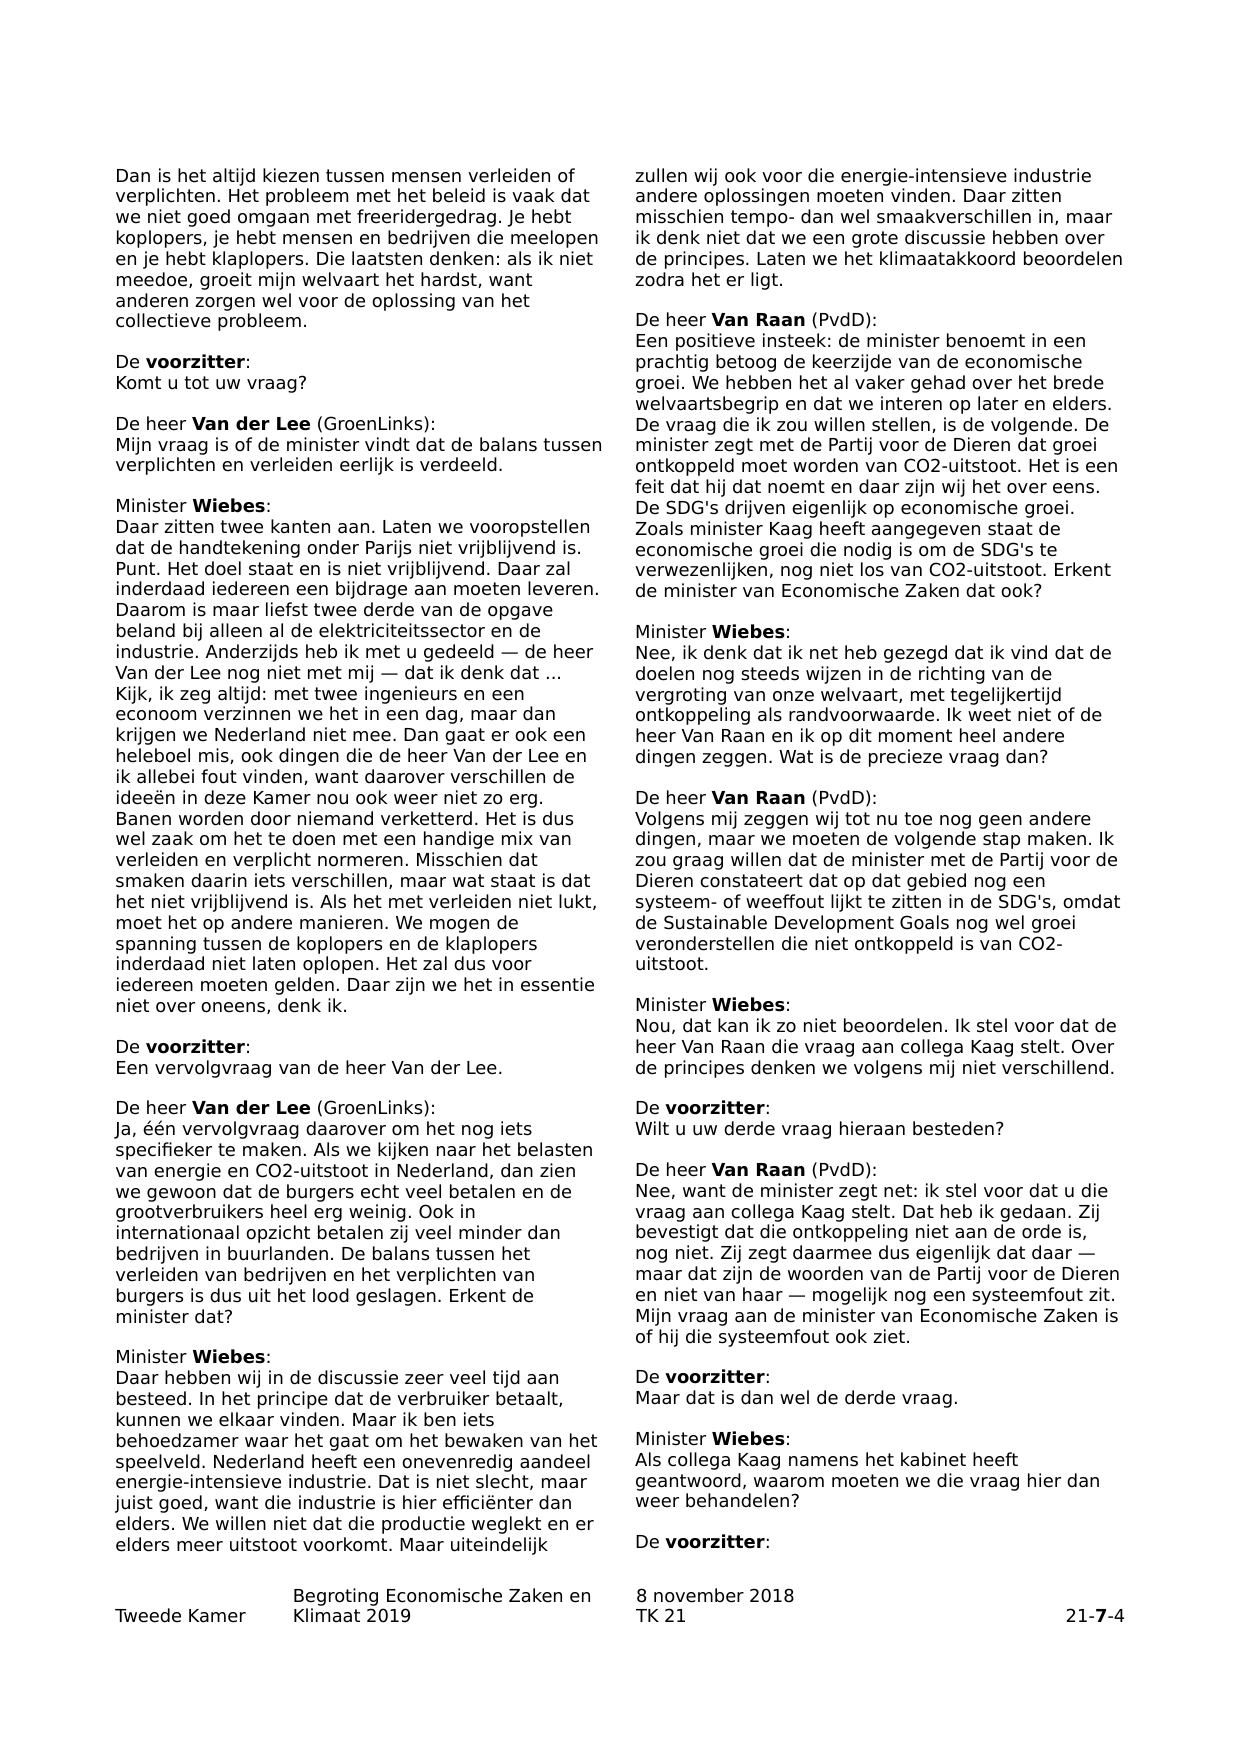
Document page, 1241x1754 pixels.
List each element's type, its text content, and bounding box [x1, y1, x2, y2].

text Als collega Kaag namens het kabinet heeft geantwoord, waarom moeten we die vraag hier dan weer behandelen? [635, 1449, 1125, 1512]
text Nou, dat kan ik zo niet beoordelen. Ik stel voor dat de heer Van Raan die vraag aan collega Kaag stelt. Over de principes denken we volgens mij niet verschillend. [635, 1016, 1125, 1078]
text Wilt u uw derde vraag hieraan besteden? [635, 1119, 1125, 1140]
text Minister Wiebes: [635, 1429, 1125, 1449]
text Een positieve insteek: de minister benoemt in een prachtig betoog de keerzijde van de economische groei. We hebben het al vaker gehad over het brede welvaartsbegrip en dat we interen op later en elders. De vraag die ik zou willen stellen, is de volgende. De minister zegt met de Partij voor de Dieren dat groei ontkoppeld moet worden van CO2-uitstoot. Het is een feit dat hij dat noemt en daar zijn wij het over eens. De SDG's drijven eigenlijk op economische groei. Zoals minister Kaag heeft aangegeven staat de economische groei die nodig is om de SDG's te verwezenlijken, nog niet los van CO2-uitstoot. Erkent de minister van Economische Zaken dat ook? [635, 331, 1125, 602]
text Minister Wiebes: [115, 496, 605, 517]
text Minister Wiebes: [635, 995, 1125, 1016]
text De heer Van der Lee (GroenLinks): [115, 1098, 605, 1119]
text zullen wij ook voor die energie-intensieve industrie andere oplossingen moeten vinden. Daar zitten misschien tempo- dan wel smaakverschillen in, maar ik denk niet dat we een grote discussie hebben over de principes. Laten we het klimaatakkoord beoordelen zodra het er ligt. [635, 165, 1125, 290]
text De voorzitter: [635, 1098, 1125, 1119]
text Mijn vraag is of de minister vindt dat de balans tussen verplichten en verleiden eerlijk is verdeeld. [115, 434, 605, 476]
text De voorzitter: [115, 352, 605, 373]
text De voorzitter: [115, 1037, 605, 1057]
text De heer Van Raan (PvdD): [635, 310, 1125, 331]
text De heer Van der Lee (GroenLinks): [115, 413, 605, 434]
text Dan is het altijd kiezen tussen mensen verleiden of verplichten. Het probleem met het beleid is vaak dat we niet goed omgaan met freeridergedrag. Je hebt koplopers, je hebt mensen en bedrijven die meelopen en je hebt klaplopers. Die laatsten denken: als ik niet meedoe, groeit mijn welvaart het hardst, want anderen zorgen wel voor de oplossing van het collectieve probleem. [115, 165, 605, 332]
text De heer Van Raan (PvdD): [635, 788, 1125, 808]
text De voorzitter: [635, 1367, 1125, 1388]
text Daar hebben wij in de discussie zeer veel tijd aan besteed. In het principe dat de verbruiker betaalt, kunnen we elkaar vinden. Maar ik ben iets behoedzamer waar het gaat om het bewaken van het speelveld. Nederland heeft een onevenredig aandeel energie-intensieve industrie. Dat is niet slecht, maar juist goed, want die industrie is hier efficiënter dan elders. We willen niet dat die productie weglekt en er elders meer uitstoot voorkomt. Maar uiteindelijk [115, 1368, 605, 1556]
text Maar dat is dan wel de derde vraag. [635, 1388, 1125, 1409]
text Volgens mij zeggen wij tot nu toe nog geen andere dingen, maar we moeten de volgende stap maken. Ik zou graag willen dat de minister met de Partij voor de Dieren constateert dat op dat gebied nog een systeem- of weeffout lijkt te zitten in de SDG's, omdat de Sustainable Development Goals nog wel groei veronderstellen die niet ontkoppeld is van CO2-uitstoot. [635, 808, 1125, 975]
text Nee, ik denk dat ik net heb gezegd dat ik vind dat de doelen nog steeds wijzen in de richting van de vergroting van onze welvaart, met tegelijkertijd ontkoppeling als randvoorwaarde. Ik weet niet of de heer Van Raan en ik op dit moment heel andere dingen zeggen. Wat is de precieze vraag dan? [635, 643, 1125, 768]
text Nee, want de minister zegt net: ik stel voor dat u die vraag aan collega Kaag stelt. Dat heb ik gedaan. Zij bevestigt dat die ontkoppeling niet aan de orde is, nog niet. Zij zegt daarmee dus eigenlijk dat daar — maar dat zijn de woorden van de Partij voor de Dieren en niet van haar — mogelijk nog een systeemfout zit. Mijn vraag aan de minister van Economische Zaken is of hij die systeemfout ook ziet. [635, 1181, 1125, 1347]
text Daar zitten twee kanten aan. Laten we vooropstellen dat de handtekening onder Parijs niet vrijblijvend is. Punt. Het doel staat en is niet vrijblijvend. Daar zal inderdaad iedereen een bijdrage aan moeten leveren. Daarom is maar liefst twee derde van de opgave beland bij alleen al de elektriciteitssector en de industrie. Anderzijds heb ik met u gedeeld — de heer Van der Lee nog niet met mij — dat ik denk dat ... Kijk, ik zeg altijd: met twee ingenieurs en een econoom verzinnen we het in een dag, maar dan krijgen we Nederland niet mee. Dan gaat er ook een heleboel mis, ook dingen die de heer Van der Lee en ik allebei fout vinden, want daarover verschillen de ideeën in deze Kamer nou ook weer niet zo erg. Banen worden door niemand verketterd. Het is dus wel zaak om het te doen met een handige mix van verleiden en verplicht normeren. Misschien dat smaken daarin iets verschillen, maar wat staat is dat het niet vrijblijvend is. Als het met verleiden niet lukt, moet het op andere manieren. We mogen de spanning tussen de koplopers en de klaplopers inderdaad niet laten oplopen. Het zal dus voor iedereen moeten gelden. Daar zijn we het in essentie niet over oneens, denk ik. [115, 517, 605, 1017]
text Minister Wiebes: [115, 1347, 605, 1368]
text Minister Wiebes: [635, 622, 1125, 643]
text Komt u tot uw vraag? [115, 373, 605, 393]
text De voorzitter: [635, 1532, 1125, 1553]
text Een vervolgvraag van de heer Van der Lee. [115, 1057, 605, 1078]
text De heer Van Raan (PvdD): [635, 1160, 1125, 1181]
text Ja, één vervolgvraag daarover om het nog iets specifieker te maken. Als we kijken naar het belasten van energie en CO2-uitstoot in Nederland, dan zien we gewoon dat de burgers echt veel betalen en de grootverbruikers heel erg weinig. Ook in internationaal opzicht betalen zij veel minder dan bedrijven in buurlanden. De balans tussen het verleiden van bedrijven en het verplichten van burgers is dus uit het lood geslagen. Erkent de minister dat? [115, 1119, 605, 1327]
